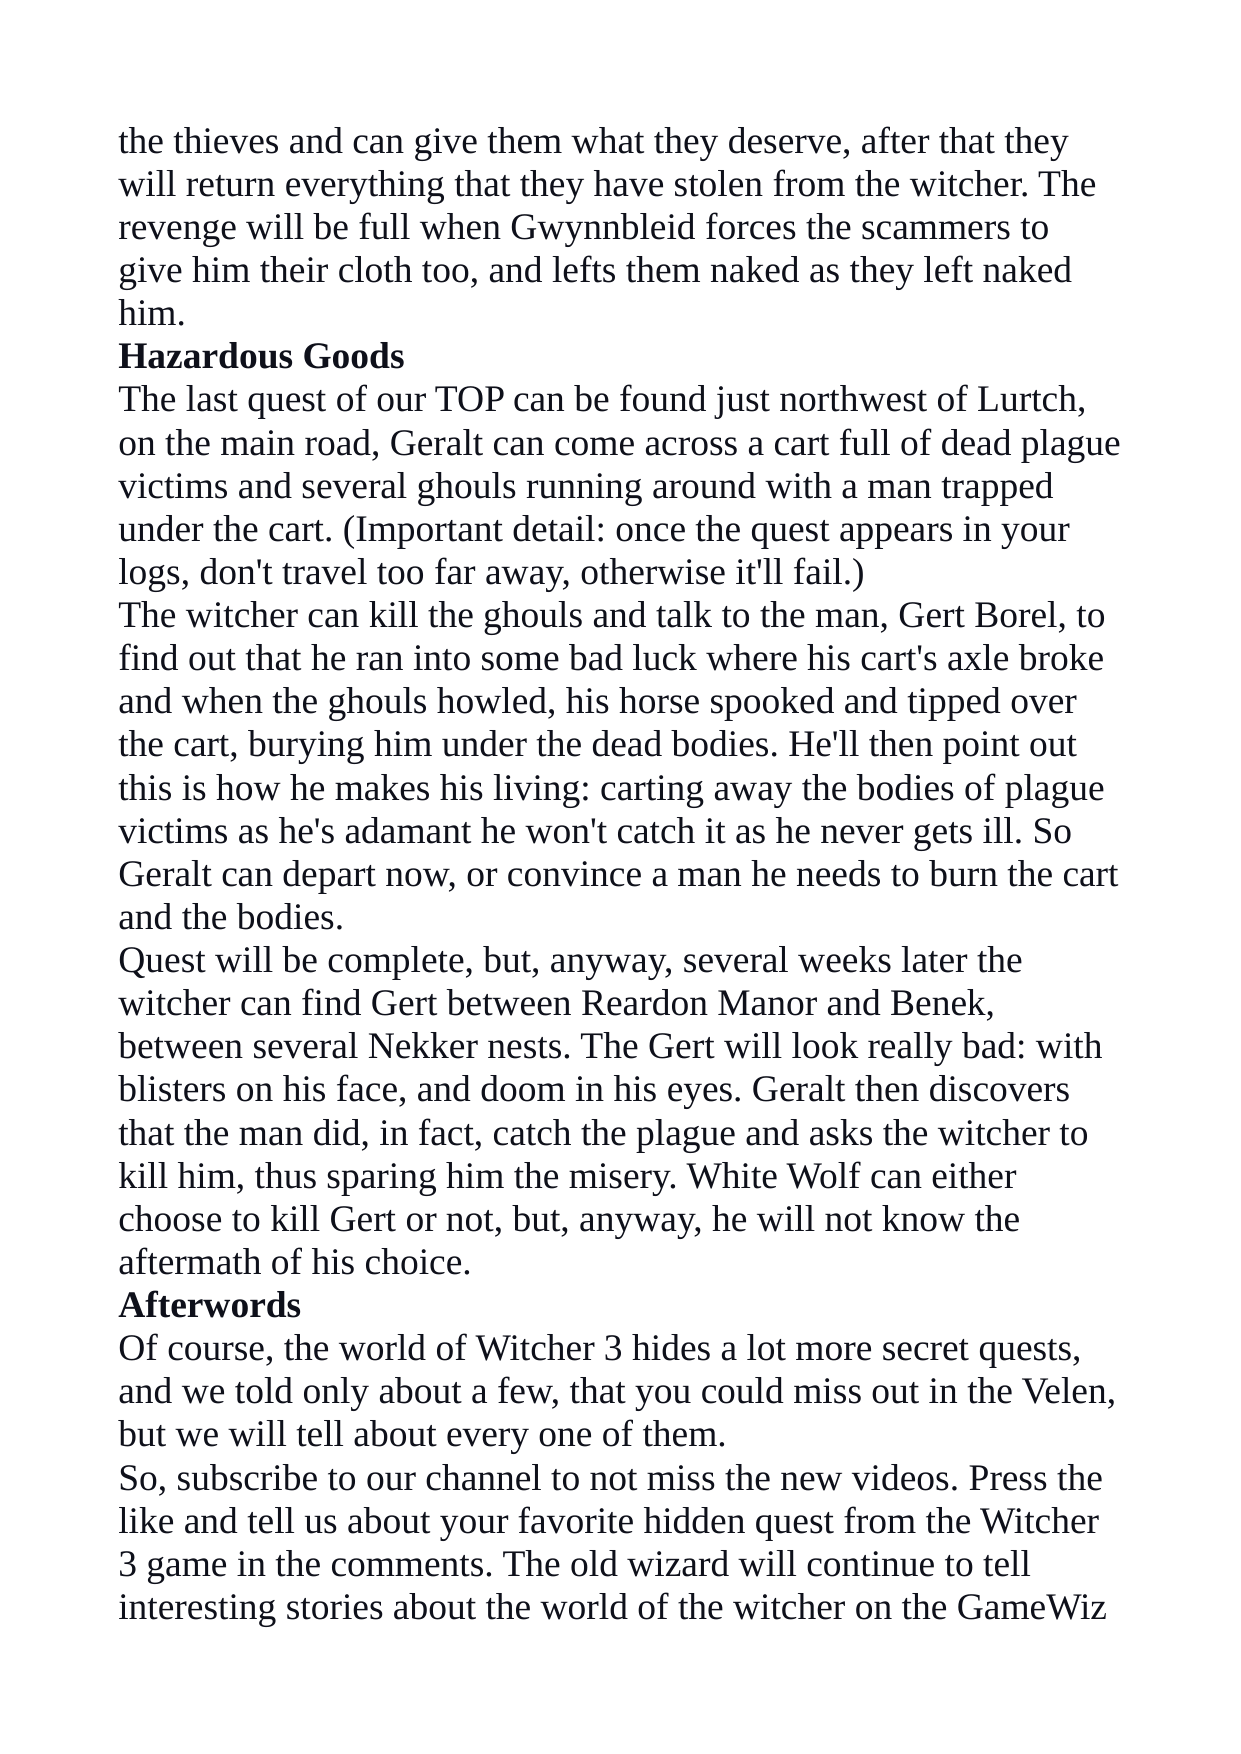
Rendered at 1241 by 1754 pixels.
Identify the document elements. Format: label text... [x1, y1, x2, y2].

text Afterwords [118, 1282, 1122, 1326]
text the thieves and can give them what they deserve, after that they will return everything that they have stolen from the witcher. The revenge will be full when Gwynnbleid forces the scammers to give him their cloth too, and lefts them naked as they left naked him. [118, 118, 1122, 334]
text So, subscribe to our channel to not miss the new videos. Press the like and tell us about your favorite hidden quest from the Witcher 3 game in the comments. The old wizard will continue to tell interesting stories about the world of the witcher on the GameWiz [118, 1455, 1122, 1627]
text The last quest of our TOP can be found just northwest of Lurtch, on the main road, Geralt can come across a cart full of dead plague victims and several ghouls running around with a man trapped under the cart. (Important detail: once the quest appears in your logs, don't travel too far away, otherwise it'll fail.) [118, 377, 1122, 592]
text Hazardous Goods [118, 334, 1122, 377]
text The witcher can kill the ghouls and talk to the man, Gert Borel, to find out that he ran into some bad luck where his cart's axle broke and when the ghouls howled, his horse spooked and tipped over the cart, burying him under the dead bodies. He'll then point out this is how he makes his living: carting away the bodies of plague victims as he's adamant he won't catch it as he never gets ill. So Geralt can depart now, or convince a man he needs to burn the cart and the bodies. [118, 592, 1122, 937]
text Of course, the world of Witcher 3 hides a lot more secret quests, and we told only about a few, that you could miss out in the Velen, but we will tell about every one of them. [118, 1326, 1122, 1455]
text Quest will be complete, but, anyway, several weeks later the witcher can find Gert between Reardon Manor and Benek, between several Nekker nests. The Gert will look really bad: with blisters on his face, and doom in his eyes. Geralt then discovers that the man did, in fact, catch the plague and asks the witcher to kill him, thus sparing him the misery. White Wolf can either choose to kill Gert or not, but, anyway, he will not know the aftermath of his choice. [118, 937, 1122, 1282]
